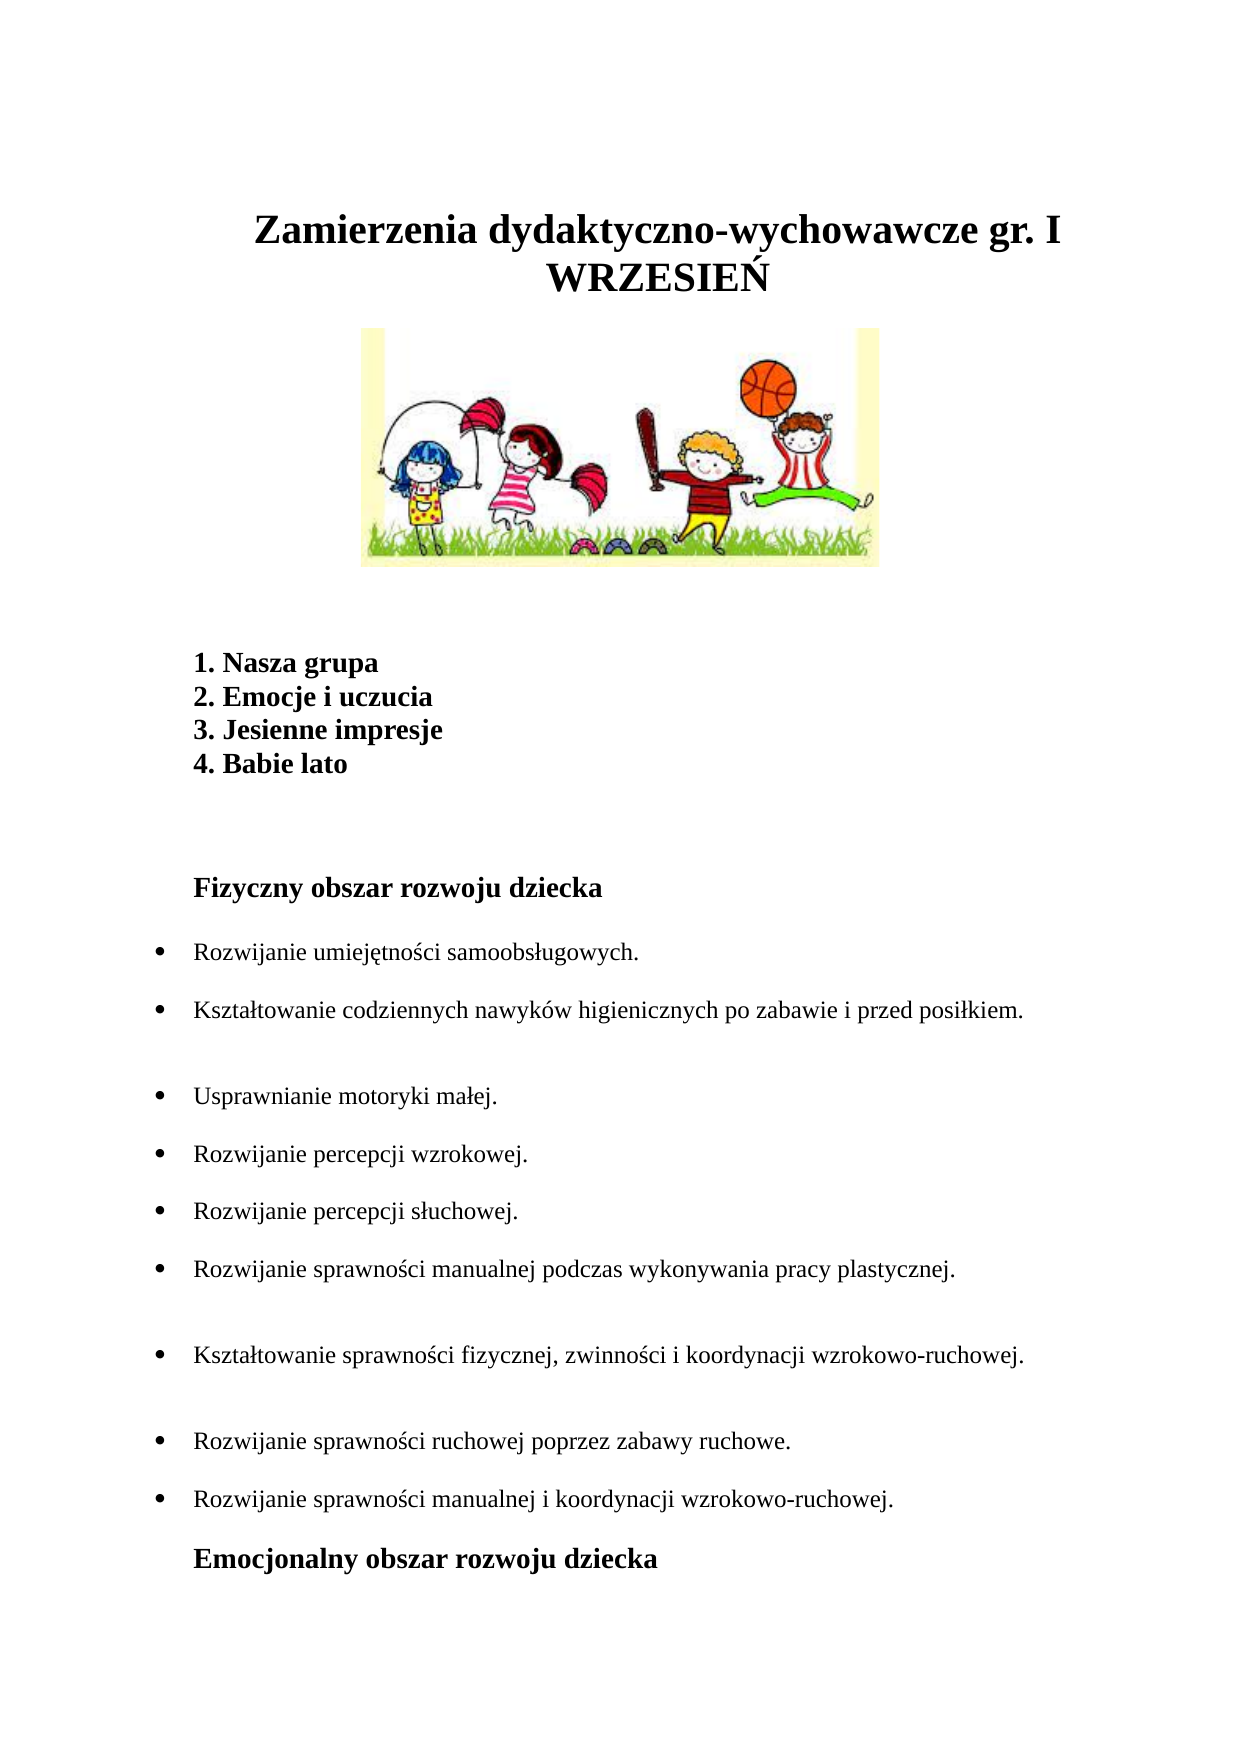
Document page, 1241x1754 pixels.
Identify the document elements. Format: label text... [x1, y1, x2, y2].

list 1. Nasza grupa [193, 645, 1122, 679]
list Fizyczny obszar rozwoju dziecka [193, 870, 1122, 937]
list Rozwijanie sprawności manualnej i koordynacji wzrokowo-ruchowej. [156, 1484, 1122, 1541]
list Zamierzenia dydaktyczno-wychowawcze gr. I WRZESIEŃ [193, 204, 1122, 300]
list Usprawnianie motoryki małej. [156, 1081, 1122, 1139]
list Rozwijanie percepcji wzrokowej. [156, 1139, 1122, 1196]
list 2. Emocje i uczucia [193, 679, 1122, 712]
list Rozwijanie sprawności manualnej podczas wykonywania pracy plastycznej. [156, 1254, 1122, 1340]
list 4. Babie lato [193, 746, 1122, 779]
list 3. Jesienne impresje [193, 712, 1122, 746]
list Rozwijanie percepcji słuchowej. [156, 1196, 1122, 1254]
list Kształtowanie codziennych nawyków higienicznych po zabawie i przed posiłkiem. [156, 995, 1122, 1081]
picture [360, 328, 880, 567]
list Rozwijanie umiejętności samoobsługowych. [156, 937, 1122, 995]
list Emocjonalny obszar rozwoju dziecka [193, 1541, 1122, 1603]
list Kształtowanie sprawności fizycznej, zwinności i koordynacji wzrokowo-ruchowej. [156, 1340, 1122, 1426]
list Rozwijanie sprawności ruchowej poprzez zabawy ruchowe. [156, 1426, 1122, 1484]
